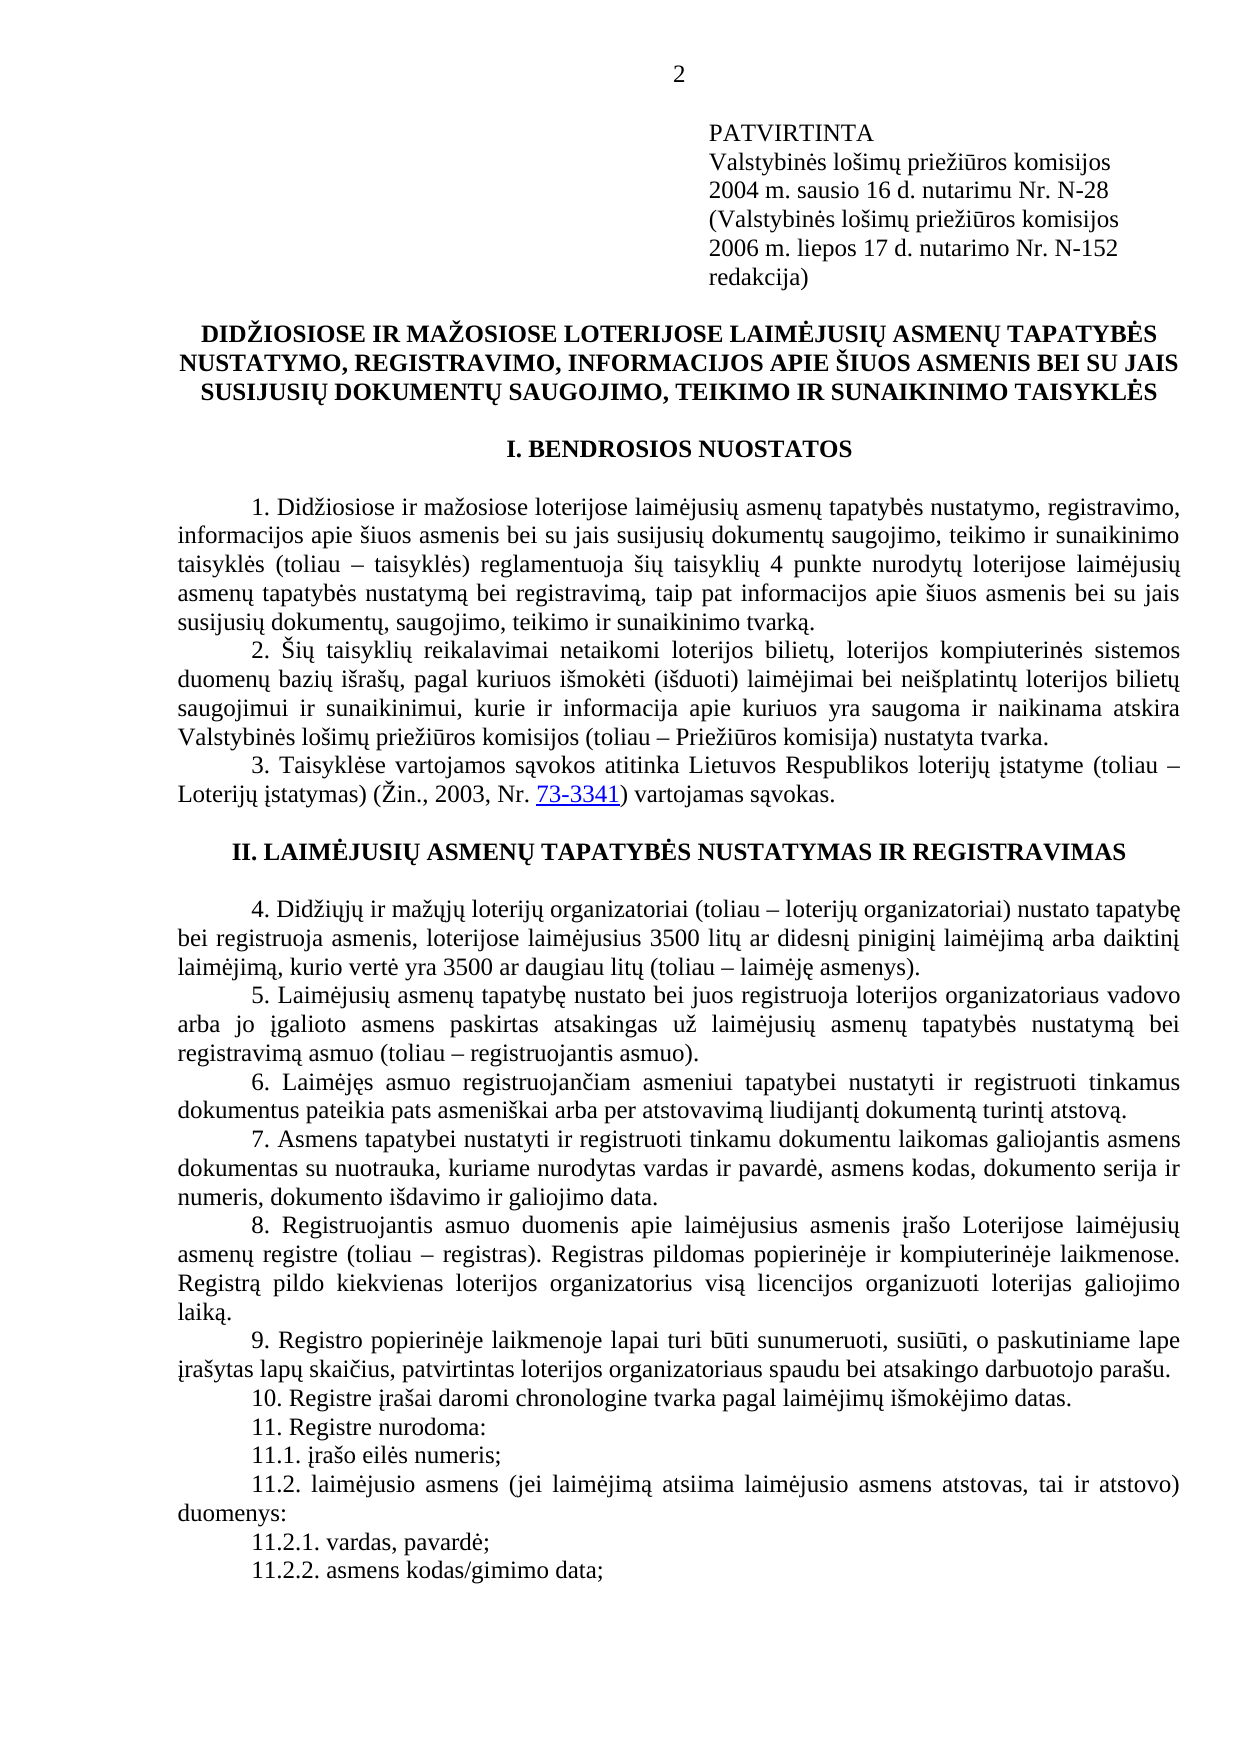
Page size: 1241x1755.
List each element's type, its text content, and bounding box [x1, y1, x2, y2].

text DIDŽIOSIOSE IR MAŽOSIOSE LOTERIJOSE LAIMĖJUSIŲ ASMENŲ TAPATYBĖS NUSTATYMO, REGISTRAVIMO, INFORMACIJOS APIE ŠIUOS ASMENIS BEI SU JAIS SUSIJUSIŲ DOKUMENTŲ SAUGOJIMO, TEIKIMO IR SUNAIKINIMO TAISYKLĖS [177, 319, 1181, 406]
text 7. Asmens tapatybei nustatyti ir registruoti tinkamu dokumentu laikomas galiojantis asmens dokumentas su nuotrauka, kuriame nurodytas vardas ir pavardė, asmens kodas, dokumento serija ir numeris, dokumento išdavimo ir galiojimo data. [177, 1124, 1181, 1211]
text 8. Registruojantis asmuo duomenis apie laimėjusius asmenis įrašo Loterijose laimėjusių asmenų registre (toliau – registras). Registras pildomas popierinėje ir kompiuterinėje laikmenose. Registrą pildo kiekvienas loterijos organizatorius visą licencijos organizuoti loterijas galiojimo laiką. [177, 1211, 1181, 1326]
text Valstybinės lošimų priežiūros komisijos [177, 147, 1181, 176]
text 1. Didžiosiose ir mažosiose loterijose laimėjusių asmenų tapatybės nustatymo, registravimo, informacijos apie šiuos asmenis bei su jais susijusių dokumentų saugojimo, teikimo ir sunaikinimo taisyklės (toliau – taisyklės) reglamentuoja šių taisyklių 4 punkte nurodytų loterijose laimėjusių asmenų tapatybės nustatymą bei registravimą, taip pat informacijos apie šiuos asmenis bei su jais susijusių dokumentų, saugojimo, teikimo ir sunaikinimo tvarką. [177, 492, 1181, 636]
text I. BENDROSIOS NUOSTATOS [177, 434, 1181, 463]
text PATVIRTINTA [709, 118, 1181, 147]
text II. LAIMĖJUSIŲ ASMENŲ TAPATYBĖS NUSTATYMAS IR REGISTRAVIMAS [177, 837, 1181, 866]
text 11.1. įrašo eilės numeris; [177, 1441, 1181, 1469]
text 2004 m. sausio 16 d. nutarimu Nr. N-28 [177, 176, 1181, 204]
text 6. Laimėjęs asmuo registruojančiam asmeniui tapatybei nustatyti ir registruoti tinkamus dokumentus pateikia pats asmeniškai arba per atstovavimą liudijantį dokumentą turintį atstovą. [177, 1067, 1181, 1124]
text 11.2. laimėjusio asmens (jei laimėjimą atsiima laimėjusio asmens atstovas, tai ir atstovo) duomenys: [177, 1469, 1181, 1527]
text 5. Laimėjusių asmenų tapatybę nustato bei juos registruoja loterijos organizatoriaus vadovo arba jo įgalioto asmens paskirtas atsakingas už laimėjusių asmenų tapatybės nustatymą bei registravimą asmuo (toliau – registruojantis asmuo). [177, 981, 1181, 1067]
text 9. Registro popierinėje laikmenoje lapai turi būti sunumeruoti, susiūti, o paskutiniame lape įrašytas lapų skaičius, patvirtintas loterijos organizatoriaus spaudu bei atsakingo darbuotojo parašu. [177, 1326, 1181, 1383]
text 2. Šių taisyklių reikalavimai netaikomi loterijos bilietų, loterijos kompiuterinės sistemos duomenų bazių išrašų, pagal kuriuos išmokėti (išduoti) laimėjimai bei neišplatintų loterijos bilietų saugojimui ir sunaikinimui, kurie ir informacija apie kuriuos yra saugoma ir naikinama atskira Valstybinės lošimų priežiūros komisijos (toliau – Priežiūros komisija) nustatyta tvarka. [177, 636, 1181, 751]
text 2006 m. liepos 17 d. nutarimo Nr. N-152 redakcija) [709, 233, 1181, 291]
text 4. Didžiųjų ir mažųjų loterijų organizatoriai (toliau – loterijų organizatoriai) nustato tapatybę bei registruoja asmenis, loterijose laimėjusius 3500 litų ar didesnį piniginį laimėjimą arba daiktinį laimėjimą, kurio vertė yra 3500 ar daugiau litų (toliau – laimėję asmenys). [177, 894, 1181, 981]
text (Valstybinės lošimų priežiūros komisijos [177, 204, 1181, 233]
text 10. Registre įrašai daromi chronologine tvarka pagal laimėjimų išmokėjimo datas. [177, 1383, 1181, 1412]
text 11.2.2. asmens kodas/gimimo data; [177, 1556, 1181, 1584]
text 11. Registre nurodoma: [177, 1412, 1181, 1441]
text 3. Taisyklėse vartojamos sąvokos atitinka Lietuvos Respublikos loterijų įstatyme (toliau – Loterijų įstatymas) (Žin., 2003, Nr. 73-3341) vartojamas sąvokas. [177, 751, 1181, 808]
text 11.2.1. vardas, pavardė; [177, 1527, 1181, 1556]
